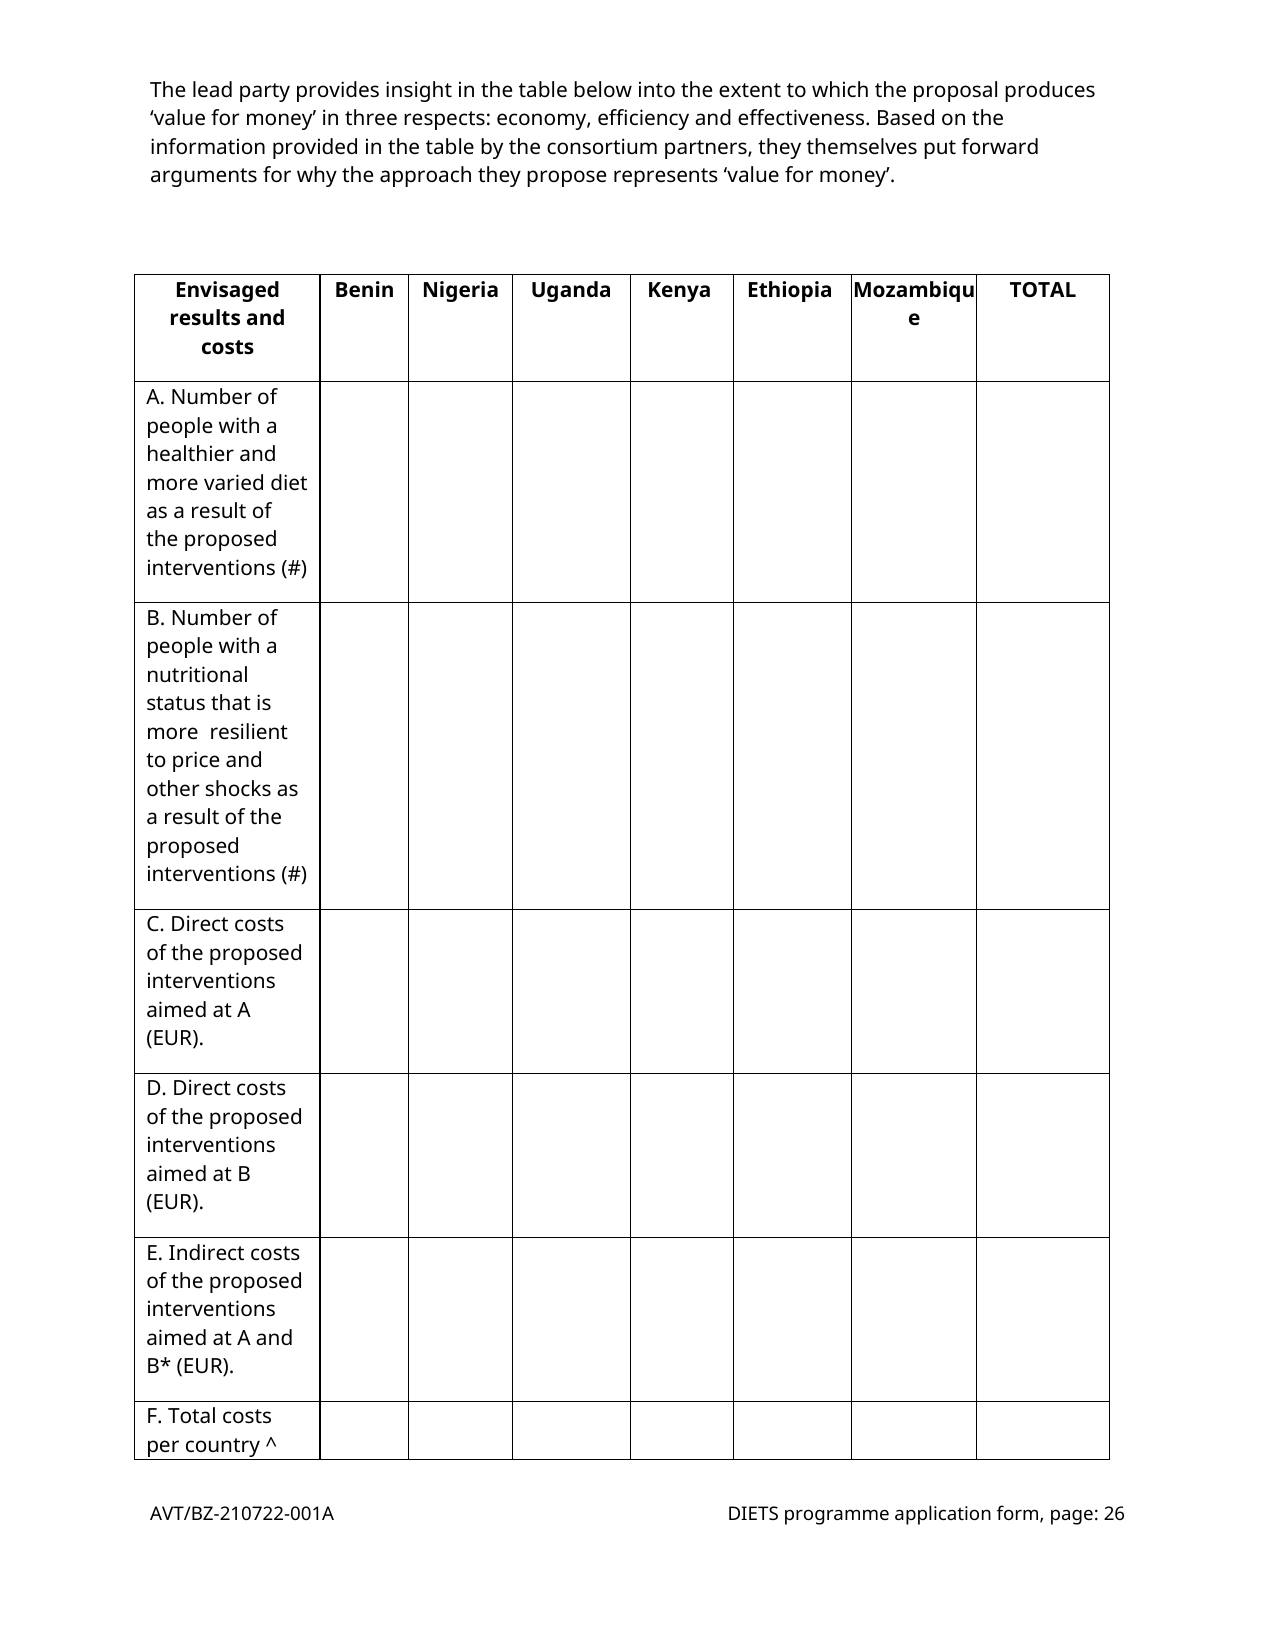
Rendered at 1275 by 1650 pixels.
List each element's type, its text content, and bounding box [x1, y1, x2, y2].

table_cell [977, 382, 1109, 602]
table_cell [852, 1238, 976, 1401]
table_cell [513, 1074, 630, 1237]
table_cell [734, 603, 851, 908]
table_header Ethiopia [734, 275, 851, 381]
table_cell [631, 910, 733, 1072]
table_cell [977, 910, 1109, 1072]
table_cell [852, 910, 976, 1072]
text The lead party provides insight in the table below into the extent to which the proposal produces ‘value for money’ in three respects: economy, efficiency and effectiveness. Based on the information provided in the table by the consortium partners, they themselves put forward arguments for why the approach they propose represents ‘value for money’. [150, 75, 1125, 189]
table_cell E. Indirect costs of the proposed interventions aimed at A and B* (EUR). [135, 1238, 319, 1401]
table_header Benin [321, 275, 408, 381]
table_cell [631, 1238, 733, 1401]
table_cell [977, 1238, 1109, 1401]
table_cell F. Total costs per country ^ [135, 1402, 319, 1458]
table_cell [513, 603, 630, 908]
table_cell [409, 603, 512, 908]
table_cell [734, 1402, 851, 1458]
table_cell [321, 1238, 408, 1401]
table_cell [409, 1238, 512, 1401]
table_cell [513, 1238, 630, 1401]
table_cell [321, 1074, 408, 1237]
table_cell [977, 603, 1109, 908]
table_header Envisaged results and costs [135, 275, 319, 381]
table_cell [734, 910, 851, 1072]
table_cell [852, 1402, 976, 1458]
table_cell [734, 1238, 851, 1401]
table_header Uganda [513, 275, 630, 381]
table_cell [409, 910, 512, 1072]
table_cell [852, 382, 976, 602]
table_cell [409, 1402, 512, 1458]
table_cell [321, 603, 408, 908]
table_cell A. Number of people with a healthier and more varied diet as a result of the proposed interventions (#) [135, 382, 319, 602]
table_cell [513, 1402, 630, 1458]
table_cell [631, 603, 733, 908]
table_cell [631, 382, 733, 602]
table_cell [734, 1074, 851, 1237]
table_header Mozambique [852, 275, 976, 381]
table_header Nigeria [409, 275, 512, 381]
table_cell [321, 910, 408, 1072]
table_header Kenya [631, 275, 733, 381]
table_cell [977, 1402, 1109, 1458]
table_cell [852, 1074, 976, 1237]
table_cell [631, 1402, 733, 1458]
table_cell [321, 1402, 408, 1458]
table_cell [631, 1074, 733, 1237]
table_cell C. Direct costs of the proposed interventions aimed at A (EUR). [135, 910, 319, 1072]
table_cell D. Direct costs of the proposed interventions aimed at B (EUR). [135, 1074, 319, 1237]
table_cell [321, 382, 408, 602]
table_header TOTAL [977, 275, 1109, 381]
table_cell [409, 382, 512, 602]
table_cell [513, 382, 630, 602]
table_cell [734, 382, 851, 602]
table_cell [852, 603, 976, 908]
table_cell [409, 1074, 512, 1237]
table_cell [977, 1074, 1109, 1237]
table_cell B. Number of people with a nutritional status that is more resilient to price and other shocks as a result of the proposed interventions (#) [135, 603, 319, 908]
table_cell [513, 910, 630, 1072]
